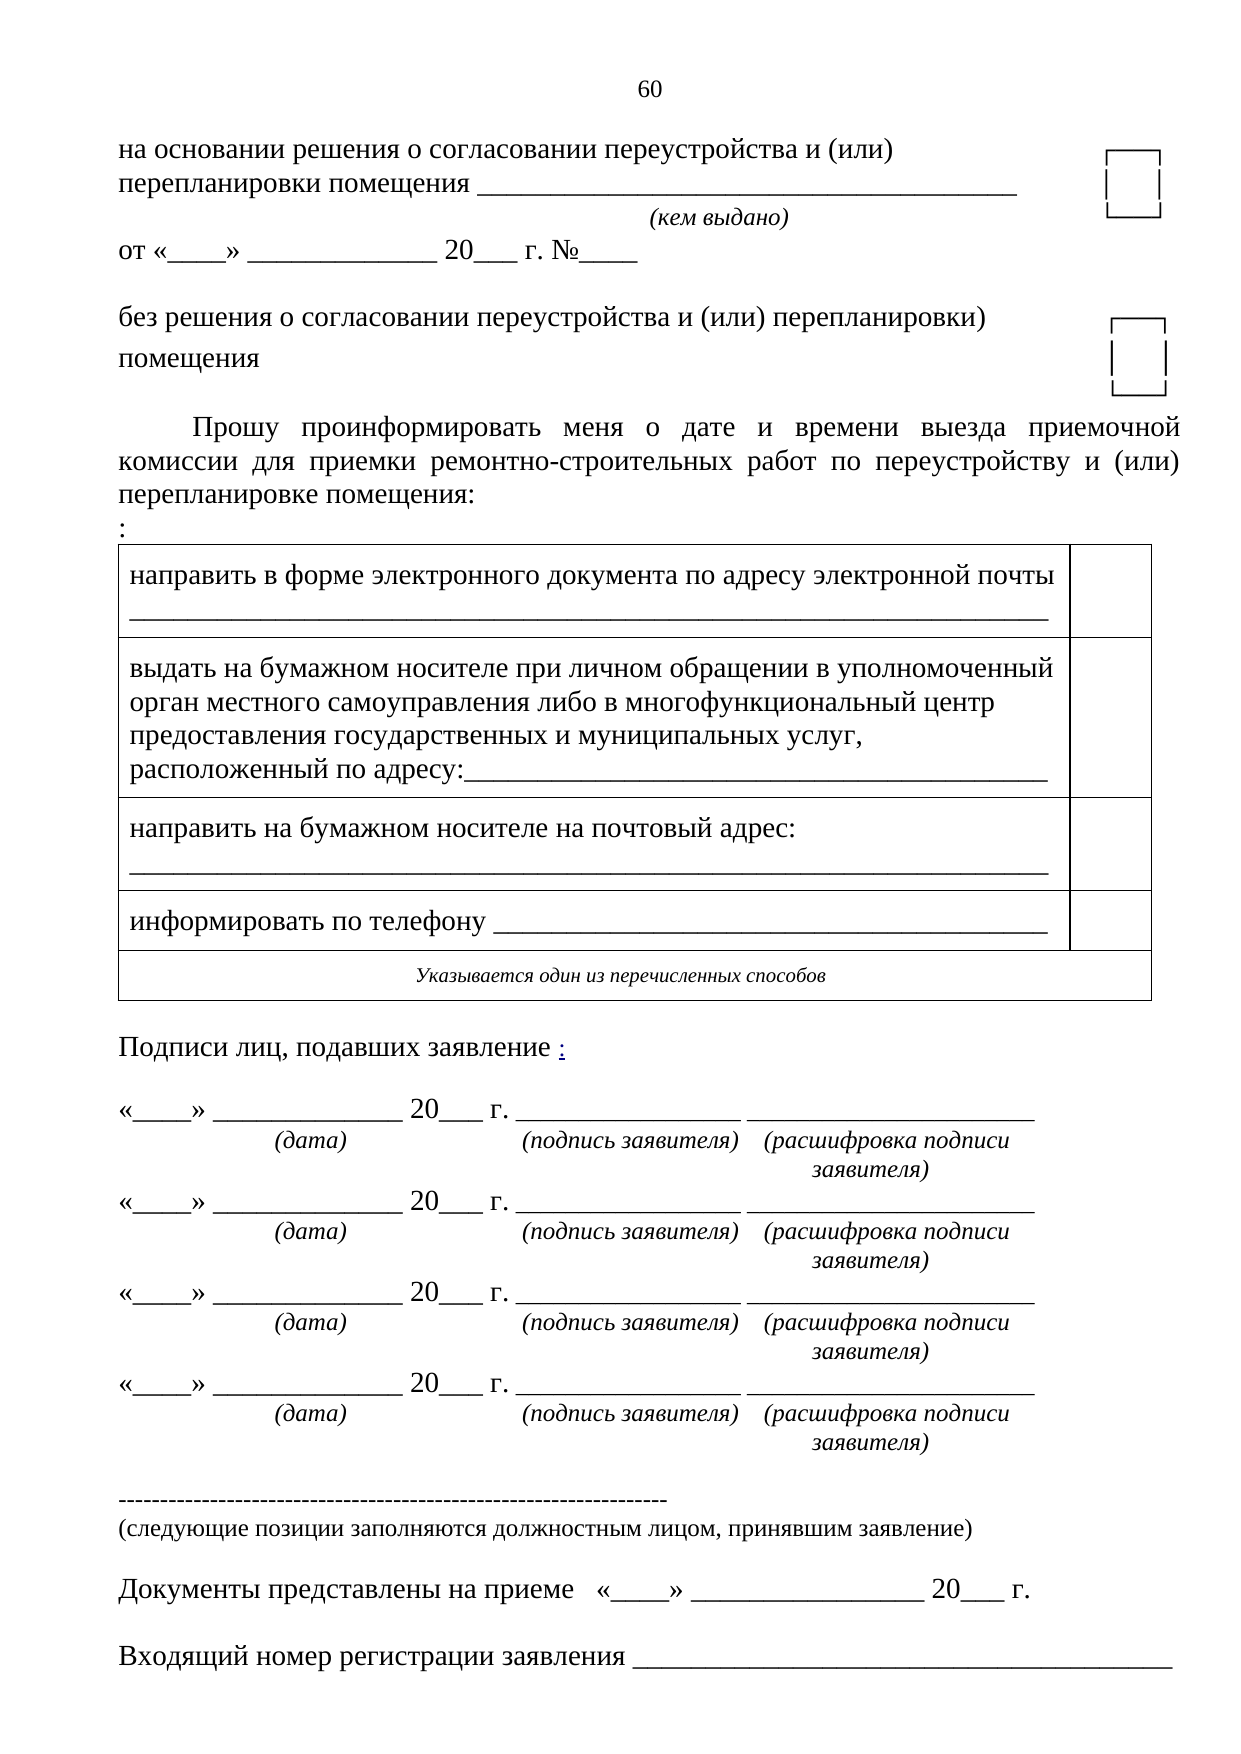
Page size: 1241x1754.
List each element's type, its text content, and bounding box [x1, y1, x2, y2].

table_cell [1071, 798, 1151, 890]
text заявителя) [118, 1427, 1181, 1456]
text перепланировки помещения _____________________________________ │ │ [118, 165, 1181, 198]
text Документы представлены на приеме «____» ________________ 20___ г. [118, 1571, 1181, 1604]
text ------------------------------------------------------------------ [118, 1484, 1181, 1513]
text «____» _____________ 20___ г. __________________ _______________________ [118, 1092, 1181, 1125]
text «____» _____________ 20___ г. __________________ _______________________ [118, 1183, 1181, 1216]
table_cell выдать на бумажном носителе при личном обращении в уполномоченный орган местного самоуправления либо в многофункциональный центр предоставления государственных и муниципальных услуг, расположенный по адресу:________________________________________ [119, 638, 1069, 797]
text заявителя) [118, 1245, 1181, 1274]
text от «____» _____________ 20___ г. №____ [118, 232, 1181, 266]
text : [118, 510, 1181, 543]
table_header [1071, 545, 1151, 637]
text (дата) (подпись заявителя) (расшифровка подписи [118, 1307, 1181, 1336]
text (дата) (подпись заявителя) (расшифровка подписи [118, 1216, 1181, 1245]
text Подписи лиц, подавших заявление : [118, 1029, 1181, 1063]
table_cell информировать по телефону ______________________________________ [119, 891, 1069, 949]
text заявителя) [118, 1336, 1181, 1365]
table_cell [1071, 891, 1151, 949]
text Входящий номер регистрации заявления _____________________________________ [118, 1638, 1181, 1671]
table_cell Указывается один из перечисленных способов [119, 951, 1151, 999]
text заявителя) [118, 1154, 1181, 1183]
text «____» _____________ 20___ г. __________________ _______________________ [118, 1365, 1181, 1398]
text на основании решения о согласовании переустройства и (или) ┌──┐ [118, 131, 1181, 165]
text (дата) (подпись заявителя) (расшифровка подписи [118, 1398, 1181, 1427]
text «____» _____________ 20___ г. __________________ _______________________ [118, 1274, 1181, 1307]
text Прошу проинформировать меня о дате и времени выезда приемочной комиссии для приемки ремонтно-строительных работ по переустройству и (или) перепланировке помещения: [118, 409, 1181, 510]
text (следующие позиции заполняются должностным лицом, принявшим заявление) [118, 1513, 1181, 1542]
table_cell направить на бумажном носителе на почтовый адрес: _______________________________________________________________ [119, 798, 1069, 890]
text помещения │ │ [118, 333, 1181, 376]
text без решения о согласовании переустройства и (или) перепланировки) ┌──┐ [118, 299, 1181, 333]
text └──┘ [118, 376, 1181, 409]
table_cell [1071, 638, 1151, 797]
table_header направить в форме электронного документа по адресу электронной почты _______________________________________________________________ [119, 545, 1069, 637]
text (кем выдано) └──┘ [118, 198, 1181, 232]
text (дата) (подпись заявителя) (расшифровка подписи [118, 1125, 1181, 1154]
